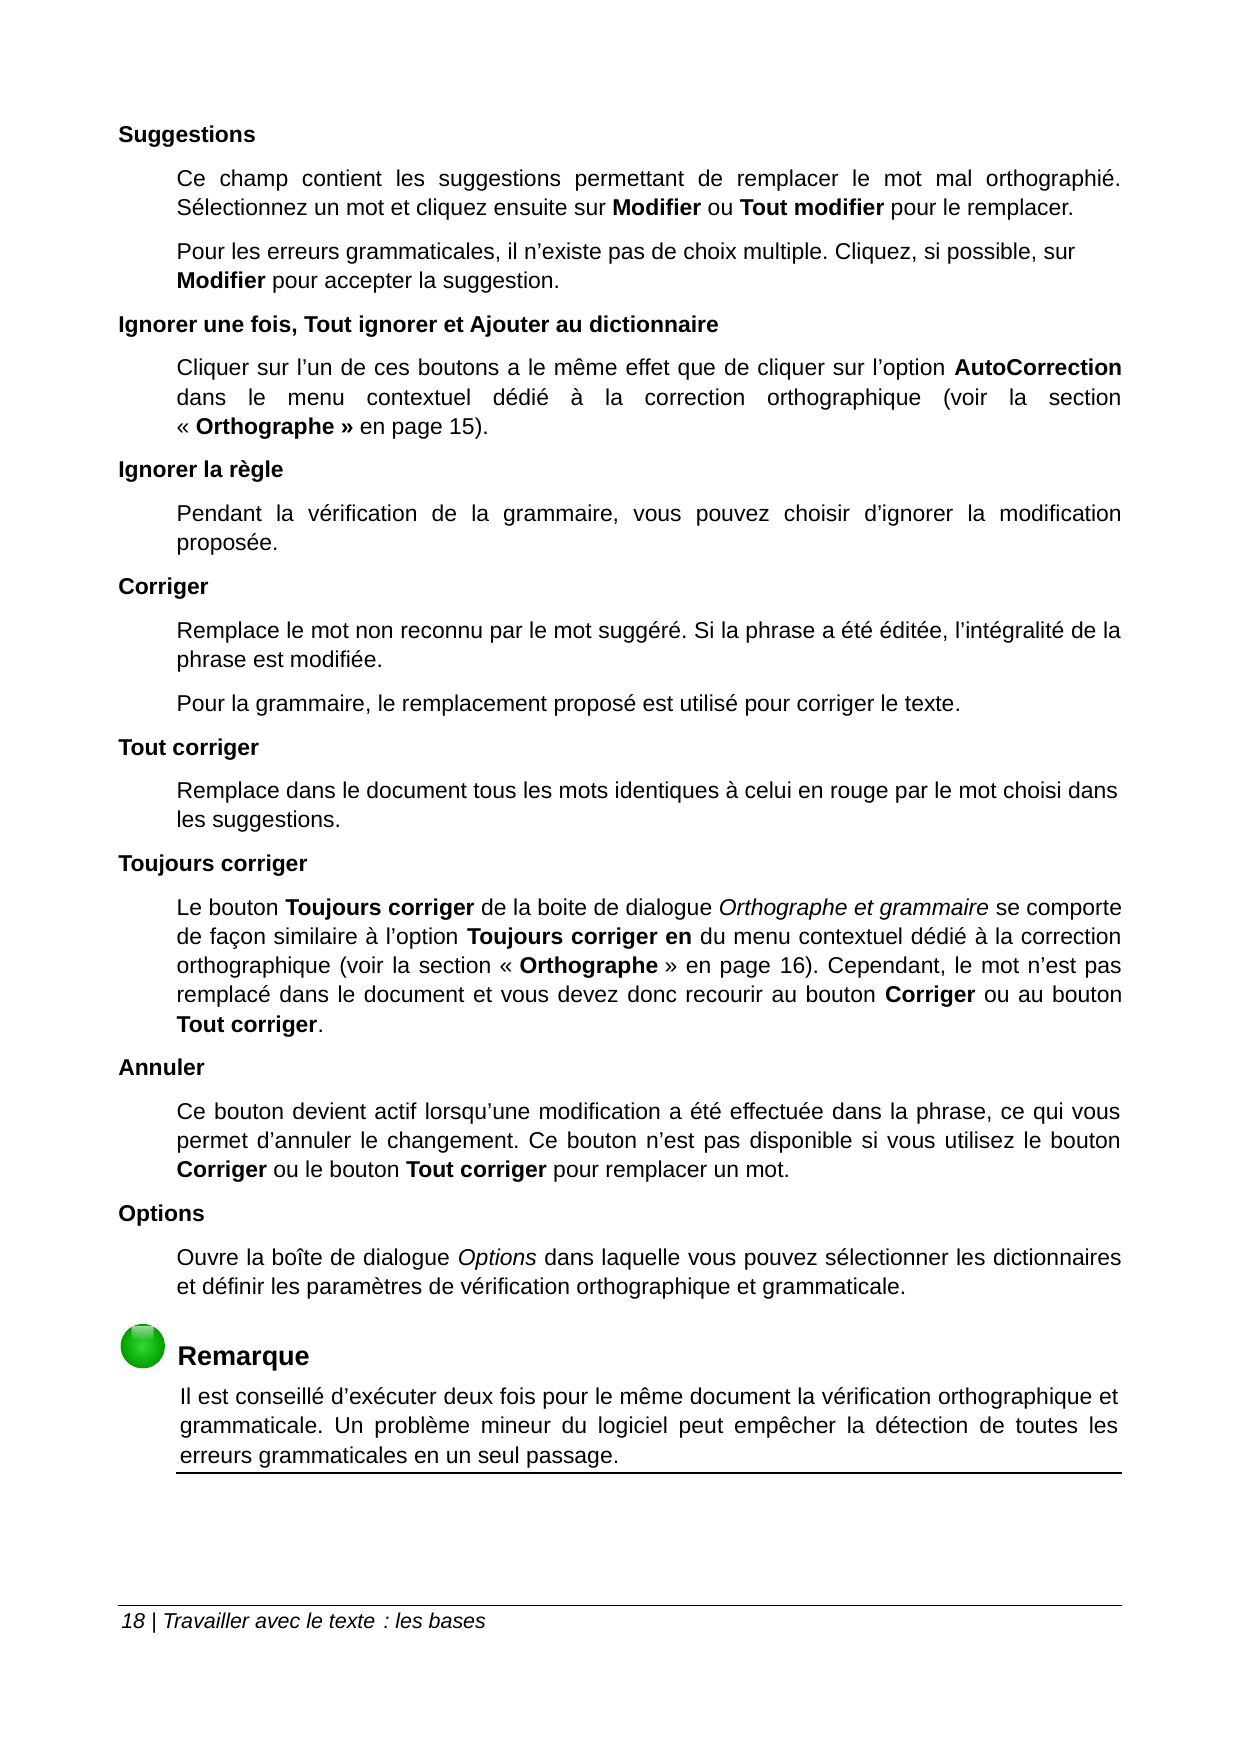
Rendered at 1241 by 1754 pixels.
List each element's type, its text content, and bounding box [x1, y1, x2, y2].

text Corriger [118, 570, 1122, 599]
text Ce bouton devient actif lorsqu’une modification a été effectuée dans la phrase, ce qui vous permet d’annuler le changement. Ce bouton n’est pas disponible si vous utilisez le bouton Corriger ou le bouton Tout corriger pour remplacer un mot. [176, 1095, 1122, 1183]
text Ce champ contient les suggestions permettant de remplacer le mot mal orthographié. Sélectionnez un mot et cliquez ensuite sur Modifier ou Tout modifier pour le remplacer. [176, 162, 1122, 220]
text Il est conseillé d’exécuter deux fois pour le même document la vérification orthographique et grammaticale. Un problème mineur du logiciel peut empêcher la détection de toutes les erreurs grammaticales en un seul passage. [176, 1378, 1122, 1472]
text Remplace dans le document tous les mots identiques à celui en rouge par le mot choisi dans les suggestions. [176, 774, 1122, 833]
text Ouvre la boîte de dialogue Options dans laquelle vous pouvez sélectionner les dictionnaires et définir les paramètres de vérification orthographique et grammaticale. [176, 1241, 1122, 1299]
text Pour la grammaire, le remplacement proposé est utilisé pour corriger le texte. [176, 687, 1122, 716]
subtitle Remarque [118, 1321, 1122, 1371]
text Cliquer sur l’un de ces boutons a le même effet que de cliquer sur l’option AutoCorrection dans le menu contextuel dédié à la correction orthographique (voir la section « Orthographe » en page 15). [176, 351, 1122, 439]
text Le bouton Toujours corriger de la boite de dialogue Orthographe et grammaire se comporte de façon similaire à l’option Toujours corriger en du menu contextuel dédié à la correction orthographique (voir la section « Orthographe » en page 16). Cependant, le mot n’est pas remplacé dans le document et vous devez donc recourir au bouton Corriger ou au bouton Tout corriger. [176, 891, 1122, 1037]
text Remplace le mot non reconnu par le mot suggéré. Si la phrase a été éditée, l’intégralité de la phrase est modifiée. [176, 614, 1122, 672]
text Options [118, 1197, 1122, 1226]
text Ignorer la règle [118, 453, 1122, 483]
text Ignorer une fois, Tout ignorer et Ajouter au dictionnaire [118, 308, 1122, 337]
text Toujours corriger [118, 847, 1122, 876]
text Pour les erreurs grammaticales, il n’existe pas de choix multiple. Cliquez, si possible, sur Modifier pour accepter la suggestion. [176, 235, 1122, 293]
text Suggestions [118, 118, 1122, 147]
text Tout corriger [118, 731, 1122, 760]
text Annuler [118, 1051, 1122, 1081]
text Pendant la vérification de la grammaire, vous pouvez choisir d’ignorer la modification proposée. [176, 497, 1122, 556]
